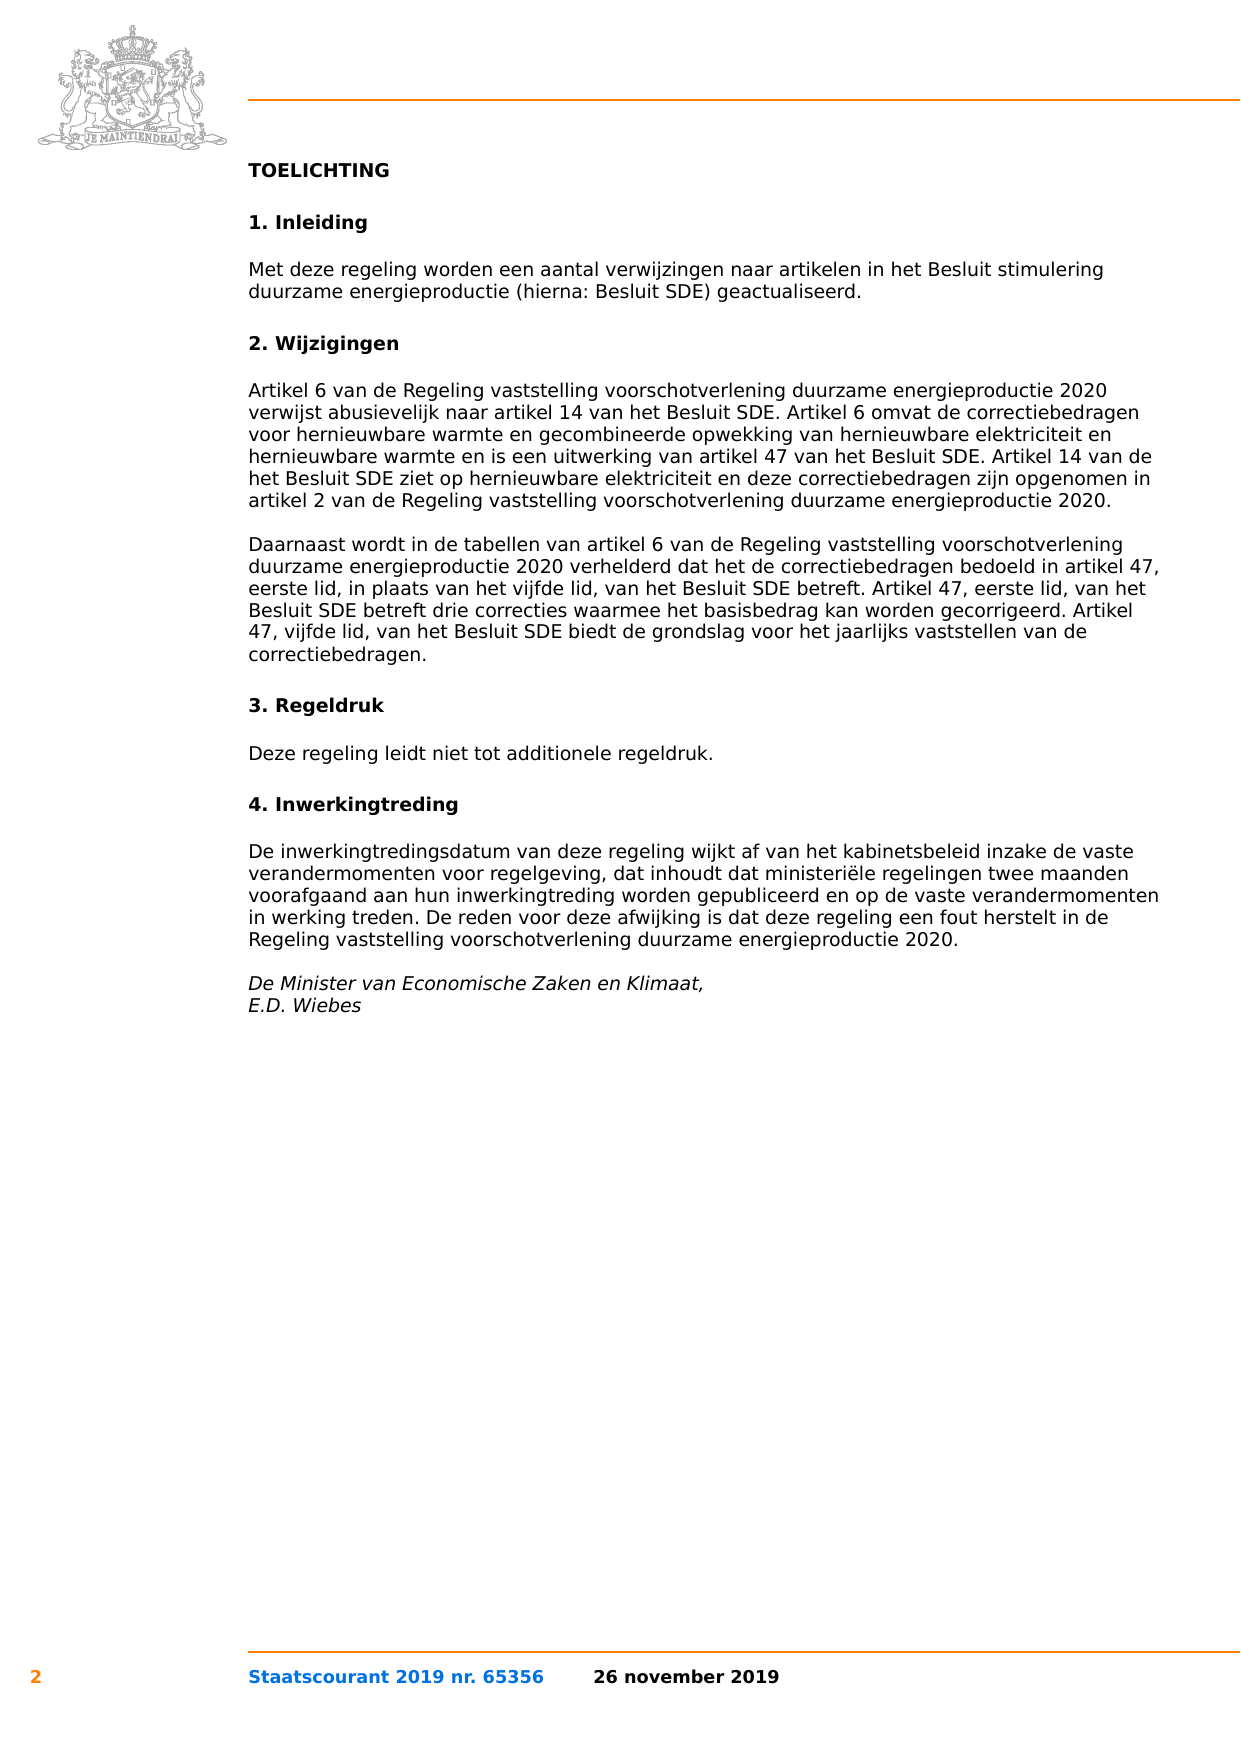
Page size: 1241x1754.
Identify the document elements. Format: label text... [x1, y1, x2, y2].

subtitle 2. Wijzigingen [248, 333, 1163, 355]
subtitle TOELICHTING [248, 160, 1163, 182]
text De Minister van Economische Zaken en Klimaat, E.D. Wiebes [248, 973, 1163, 1017]
text Daarnaast wordt in de tabellen van artikel 6 van de Regeling vaststelling voorschotverlening duurzame energieproductie 2020 verhelderd dat het de correctiebedragen bedoeld in artikel 47, eerste lid, in plaats van het vijfde lid, van het Besluit SDE betreft. Artikel 47, eerste lid, van het Besluit SDE betreft drie correcties waarmee het basisbedrag kan worden gecorrigeerd. Artikel 47, vijfde lid, van het Besluit SDE biedt de grondslag voor het jaarlijks vaststellen van de correctiebedragen. [248, 533, 1163, 665]
subtitle 4. Inwerkingtreding [248, 794, 1163, 816]
subtitle 3. Regeldruk [248, 695, 1163, 717]
text Artikel 6 van de Regeling vaststelling voorschotverlening duurzame energieproductie 2020 verwijst abusievelijk naar artikel 14 van het Besluit SDE. Artikel 6 omvat de correctiebedragen voor hernieuwbare warmte en gecombineerde opwekking van hernieuwbare elektriciteit en hernieuwbare warmte en is een uitwerking van artikel 47 van het Besluit SDE. Artikel 14 van de het Besluit SDE ziet op hernieuwbare elektriciteit en deze correctiebedragen zijn opgenomen in artikel 2 van de Regeling vaststelling voorschotverlening duurzame energieproductie 2020. [248, 380, 1163, 512]
text De inwerkingtredingsdatum van deze regeling wijkt af van het kabinetsbeleid inzake de vaste verandermomenten voor regelgeving, dat inhoudt dat ministeriële regelingen twee maanden voorafgaand aan hun inwerkingtreding worden gepubliceerd en op de vaste verandermomenten in werking treden. De reden voor deze afwijking is dat deze regeling een fout herstelt in de Regeling vaststelling voorschotverlening duurzame energieproductie 2020. [248, 841, 1163, 951]
text Met deze regeling worden een aantal verwijzingen naar artikelen in het Besluit stimulering duurzame energieproductie (hierna: Besluit SDE) geactualiseerd. [248, 259, 1163, 303]
picture [38, 25, 227, 150]
subtitle 1. Inleiding [248, 212, 1163, 234]
text Deze regeling leidt niet tot additionele regeldruk. [248, 742, 1163, 764]
